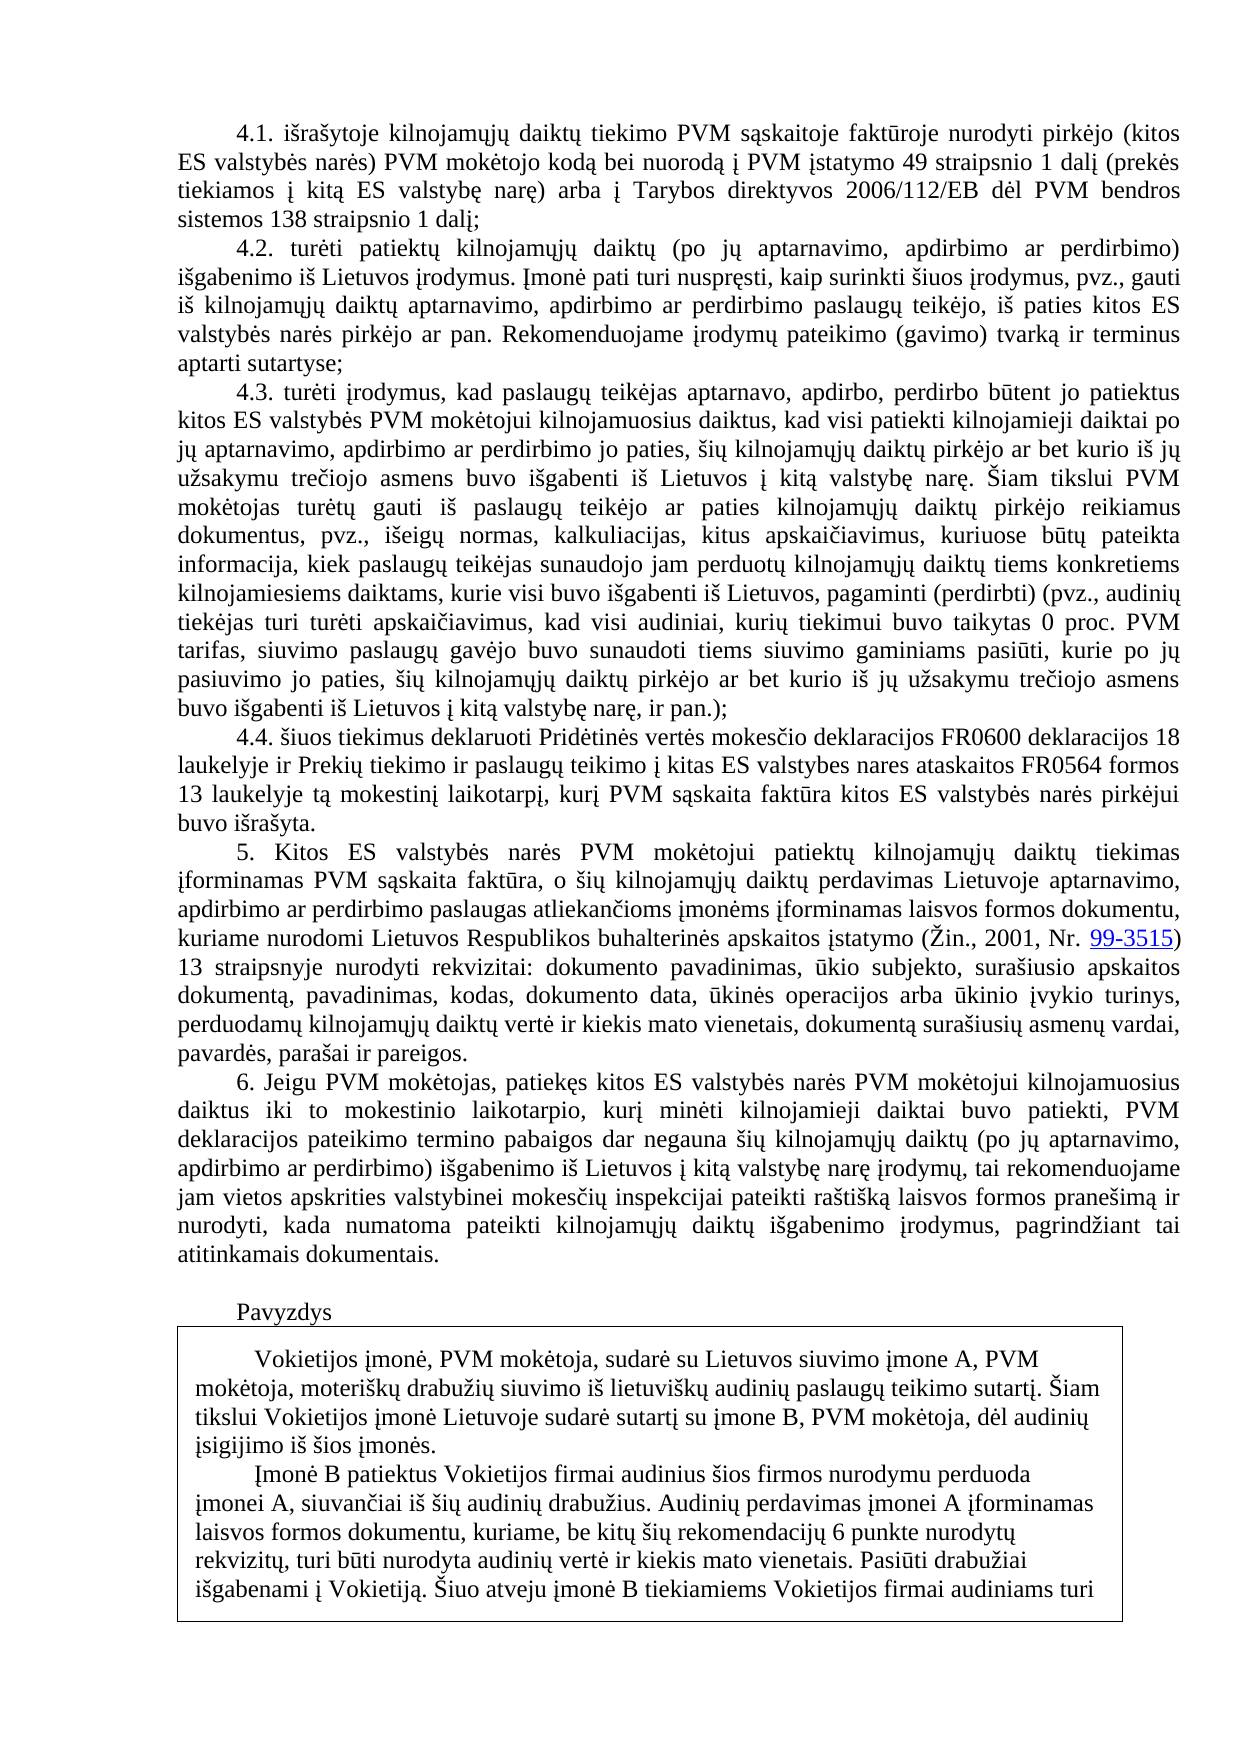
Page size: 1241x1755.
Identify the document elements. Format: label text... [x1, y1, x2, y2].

text 5. Kitos ES valstybės narės PVM mokėtojui patiektų kilnojamųjų daiktų tiekimas įforminamas PVM sąskaita faktūra, o šių kilnojamųjų daiktų perdavimas Lietuvoje aptarnavimo, apdirbimo ar perdirbimo paslaugas atliekančioms įmonėms įforminamas laisvos formos dokumentu, kuriame nurodomi Lietuvos Respublikos buhalterinės apskaitos įstatymo (Žin., 2001, Nr. 99-3515) 13 straipsnyje nurodyti rekvizitai: dokumento pavadinimas, ūkio subjekto, surašiusio apskaitos dokumentą, pavadinimas, kodas, dokumento data, ūkinės operacijos arba ūkinio įvykio turinys, perduodamų kilnojamųjų daiktų vertė ir kiekis mato vienetais, dokumentą surašiusių asmenų vardai, pavardės, parašai ir pareigos. [177, 837, 1181, 1067]
text 4.1. išrašytoje kilnojamųjų daiktų tiekimo PVM sąskaitoje faktūroje nurodyti pirkėjo (kitos ES valstybės narės) PVM mokėtojo kodą bei nuorodą į PVM įstatymo 49 straipsnio 1 dalį (prekės tiekiamos į kitą ES valstybę narę) arba į Tarybos direktyvos 2006/112/EB dėl PVM bendros sistemos 138 straipsnio 1 dalį; [177, 118, 1181, 233]
table_header Vokietijos įmonė, PVM mokėtoja, sudarė su Lietuvos siuvimo įmone A, PVM mokėtoja, moteriškų drabužių siuvimo iš lietuviškų audinių paslaugų teikimo sutartį. Šiam tikslui Vokietijos įmonė Lietuvoje sudarė sutartį su įmone B, PVM mokėtoja, dėl audinių įsigijimo iš šios įmonės. Įmonė B patiektus Vokietijos firmai audinius šios firmos nurodymu perduoda įmonei A, siuvančiai iš šių audinių drabužius. Audinių perdavimas įmonei A įforminamas laisvos formos dokumentu, kuriame, be kitų šių rekomendacijų 6 punkte nurodytų rekvizitų, turi būti nurodyta audinių vertė ir kiekis mato vienetais. Pasiūti drabužiai išgabenami į Vokietiją. Šiuo atveju įmonė B tiekiamiems Vokietijos firmai audiniams turi [178, 1327, 1122, 1621]
text 6. Jeigu PVM mokėtojas, patiekęs kitos ES valstybės narės PVM mokėtojui kilnojamuosius daiktus iki to mokestinio laikotarpio, kurį minėti kilnojamieji daiktai buvo patiekti, PVM deklaracijos pateikimo termino pabaigos dar negauna šių kilnojamųjų daiktų (po jų aptarnavimo, apdirbimo ar perdirbimo) išgabenimo iš Lietuvos į kitą valstybę narę įrodymų, tai rekomenduojame jam vietos apskrities valstybinei mokesčių inspekcijai pateikti raštišką laisvos formos pranešimą ir nurodyti, kada numatoma pateikti kilnojamųjų daiktų išgabenimo įrodymus, pagrindžiant tai atitinkamais dokumentais. [177, 1067, 1181, 1268]
text 4.3. turėti įrodymus, kad paslaugų teikėjas aptarnavo, apdirbo, perdirbo būtent jo patiektus kitos ES valstybės PVM mokėtojui kilnojamuosius daiktus, kad visi patiekti kilnojamieji daiktai po jų aptarnavimo, apdirbimo ar perdirbimo jo paties, šių kilnojamųjų daiktų pirkėjo ar bet kurio iš jų užsakymu trečiojo asmens buvo išgabenti iš Lietuvos į kitą valstybę narę. Šiam tikslui PVM mokėtojas turėtų gauti iš paslaugų teikėjo ar paties kilnojamųjų daiktų pirkėjo reikiamus dokumentus, pvz., išeigų normas, kalkuliacijas, kitus apskaičiavimus, kuriuose būtų pateikta informacija, kiek paslaugų teikėjas sunaudojo jam perduotų kilnojamųjų daiktų tiems konkretiems kilnojamiesiems daiktams, kurie visi buvo išgabenti iš Lietuvos, pagaminti (perdirbti) (pvz., audinių tiekėjas turi turėti apskaičiavimus, kad visi audiniai, kurių tiekimui buvo taikytas 0 proc. PVM tarifas, siuvimo paslaugų gavėjo buvo sunaudoti tiems siuvimo gaminiams pasiūti, kurie po jų pasiuvimo jo paties, šių kilnojamųjų daiktų pirkėjo ar bet kurio iš jų užsakymu trečiojo asmens buvo išgabenti iš Lietuvos į kitą valstybę narę, ir pan.); [177, 377, 1181, 722]
text 4.2. turėti patiektų kilnojamųjų daiktų (po jų aptarnavimo, apdirbimo ar perdirbimo) išgabenimo iš Lietuvos įrodymus. Įmonė pati turi nuspręsti, kaip surinkti šiuos įrodymus, pvz., gauti iš kilnojamųjų daiktų aptarnavimo, apdirbimo ar perdirbimo paslaugų teikėjo, iš paties kitos ES valstybės narės pirkėjo ar pan. Rekomenduojame įrodymų pateikimo (gavimo) tvarką ir terminus aptarti sutartyse; [177, 233, 1181, 377]
text Pavyzdys [177, 1297, 1181, 1326]
text 4.4. šiuos tiekimus deklaruoti Pridėtinės vertės mokesčio deklaracijos FR0600 deklaracijos 18 laukelyje ir Prekių tiekimo ir paslaugų teikimo į kitas ES valstybes nares ataskaitos FR0564 formos 13 laukelyje tą mokestinį laikotarpį, kurį PVM sąskaita faktūra kitos ES valstybės narės pirkėjui buvo išrašyta. [177, 722, 1181, 837]
